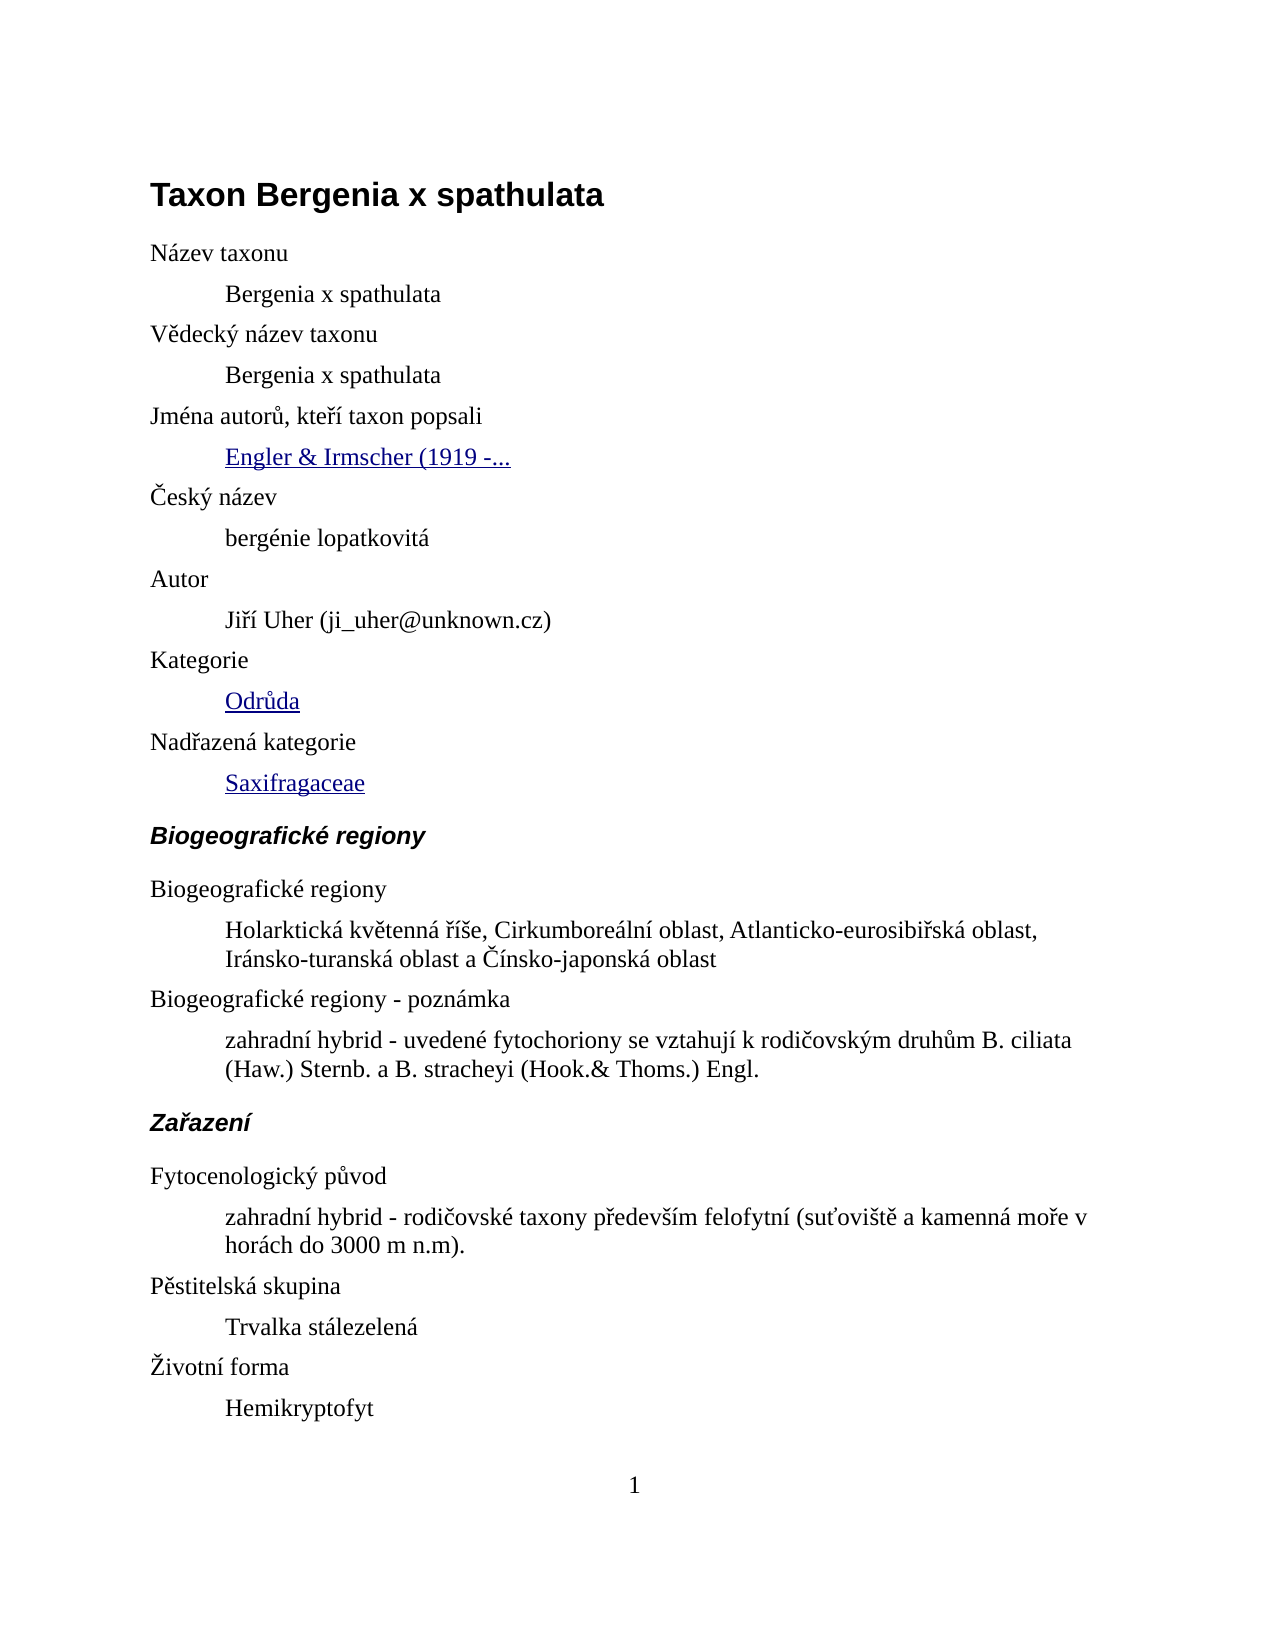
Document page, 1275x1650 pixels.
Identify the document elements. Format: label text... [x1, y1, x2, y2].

text Český název [150, 482, 1125, 511]
text Bergenia x spathulata [225, 279, 1125, 308]
text Trvalka stálezelená [225, 1312, 1125, 1341]
text Jména autorů, kteří taxon popsali [150, 401, 1125, 430]
text Holarktická květenná říše, Cirkumboreální oblast, Atlanticko-eurosibiřská oblast, Iránsko-turanská oblast a Čínsko-japonská oblast [225, 915, 1125, 973]
text Název taxonu [150, 238, 1125, 267]
text Pěstitelská skupina [150, 1271, 1125, 1300]
text Hemikryptofyt [225, 1393, 1125, 1422]
text Biogeografické regiony [150, 874, 1125, 903]
subtitle Biogeografické regiony [150, 821, 1125, 850]
text Biogeografické regiony - poznámka [150, 984, 1125, 1013]
text Saxifragaceae [225, 768, 1125, 796]
text Kategorie [150, 645, 1125, 674]
text Autor [150, 564, 1125, 593]
subtitle Taxon Bergenia x spathulata [150, 175, 1125, 214]
text zahradní hybrid - rodičovské taxony především felofytní (suťoviště a kamenná moře v horách do 3000 m n.m). [225, 1202, 1125, 1259]
text Jiří Uher (ji_uher@unknown.cz) [225, 605, 1125, 633]
text zahradní hybrid - uvedené fytochoriony se vztahují k rodičovským druhům B. ciliata (Haw.) Sternb. a B. stracheyi (Hook.& Thoms.) Engl. [225, 1025, 1125, 1083]
text Vědecký název taxonu [150, 319, 1125, 348]
text Fytocenologický původ [150, 1161, 1125, 1189]
text Životní forma [150, 1352, 1125, 1381]
text Odrůda [225, 686, 1125, 715]
text bergénie lopatkovitá [225, 523, 1125, 552]
text Bergenia x spathulata [225, 360, 1125, 389]
text Engler & Irmscher (1919 -... [225, 442, 1125, 471]
subtitle Zařazení [150, 1108, 1125, 1136]
text Nadřazená kategorie [150, 727, 1125, 756]
